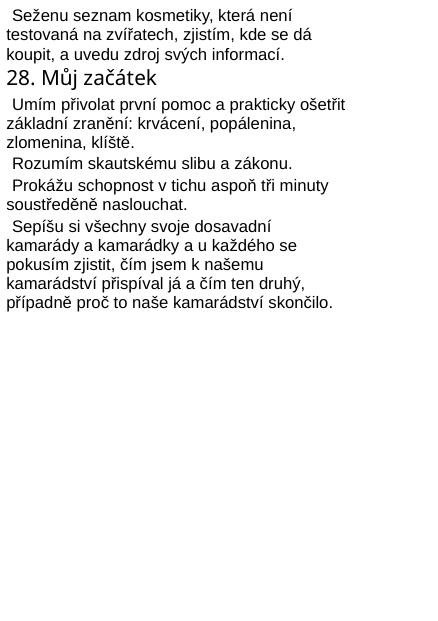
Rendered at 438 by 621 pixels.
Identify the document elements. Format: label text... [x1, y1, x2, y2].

text Seženu seznam kosmetiky, která není testovaná na zvířatech, zjistím, kde se dá koupit, a uvedu zdroj svých informací. [6, 6, 348, 63]
text Prokážu schopnost v tichu aspoň tři minuty soustředěně naslouchat. [6, 176, 348, 214]
text Umím přivolat první pomoc a prakticky ošetřit základní zranění: krvácení, popálenina, zlomenina, klíště. [6, 94, 348, 152]
subtitle 28. Můj začátek [6, 63, 431, 92]
text Sepíšu si všechny svoje dosavadní kamarády a kamarádky a u každého se pokusím zjistit, čím jsem k našemu kamarádství přispíval já a čím ten druhý, případně proč to naše kamarádství skončilo. [6, 216, 348, 312]
text Rozumím skautskému slibu a zákonu. [6, 154, 348, 173]
